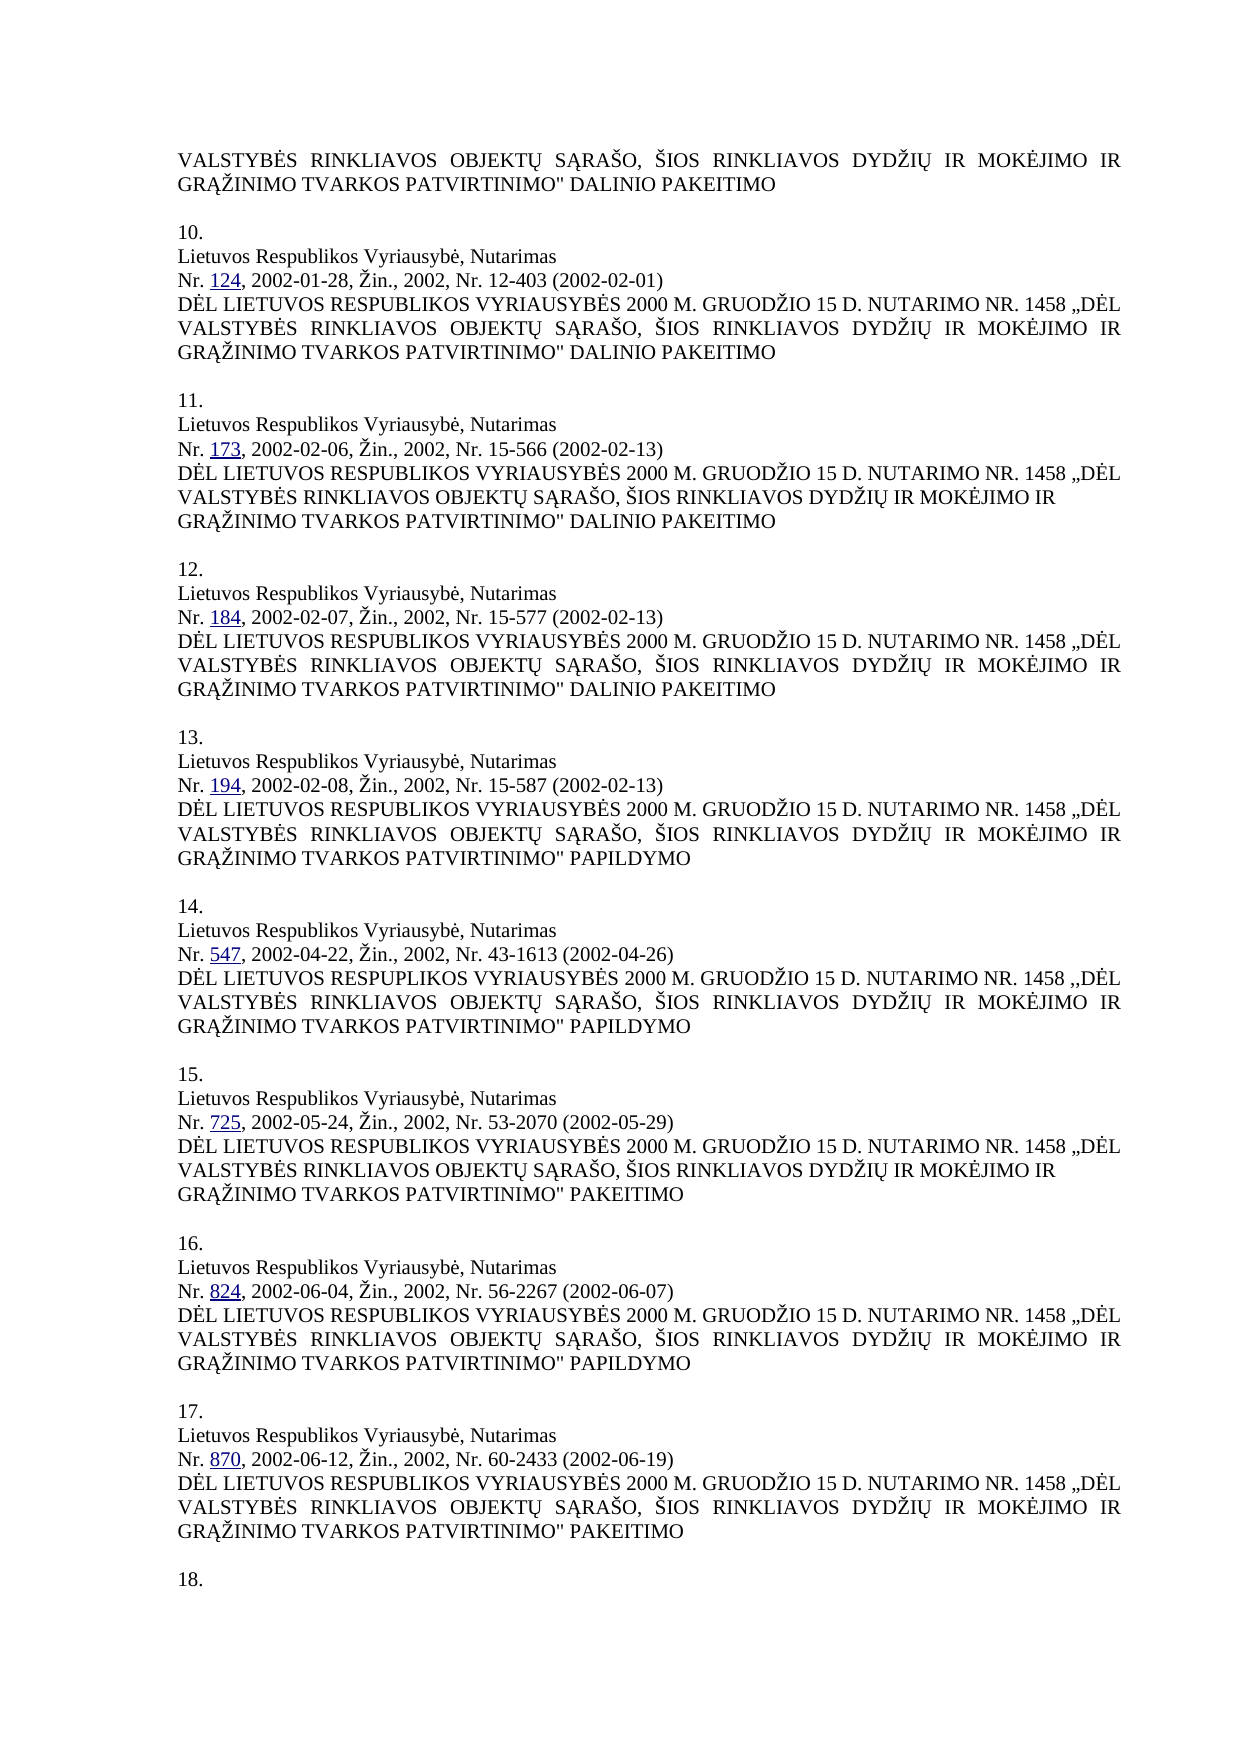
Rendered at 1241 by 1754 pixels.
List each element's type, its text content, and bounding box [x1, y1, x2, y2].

text DĖL LIETUVOS RESPUBLIKOS VYRIAUSYBĖS 2000 M. GRUODŽIO 15 D. NUTARIMO NR. 1458 „DĖL VALSTYBĖS RINKLIAVOS OBJEKTŲ SĄRAŠO, ŠIOS RINKLIAVOS DYDŽIŲ IR MOKĖJIMO IR GRĄŽINIMO TVARKOS PATVIRTINIMO" PAPILDYMO [177, 797, 1122, 869]
text 13. [177, 725, 1122, 749]
text VALSTYBĖS RINKLIAVOS OBJEKTŲ SĄRAŠO, ŠIOS RINKLIAVOS DYDŽIŲ IR MOKĖJIMO IR GRĄŽINIMO TVARKOS PATVIRTINIMO" DALINIO PAKEITIMO [177, 148, 1122, 196]
text Nr. 194, 2002-02-08, Žin., 2002, Nr. 15-587 (2002-02-13) [177, 773, 1122, 797]
text Lietuvos Respublikos Vyriausybė, Nutarimas [177, 244, 1122, 268]
text Lietuvos Respublikos Vyriausybė, Nutarimas [177, 412, 1122, 436]
text DĖL LIETUVOS RESPUBLIKOS VYRIAUSYBĖS 2000 M. GRUODŽIO 15 D. NUTARIMO NR. 1458 „DĖL VALSTYBĖS RINKLIAVOS OBJEKTŲ SĄRAŠO, ŠIOS RINKLIAVOS DYDŽIŲ IR MOKĖJIMO IR GRĄŽINIMO TVARKOS PATVIRTINIMO" PAPILDYMO [177, 1303, 1122, 1375]
text Nr. 725, 2002-05-24, Žin., 2002, Nr. 53-2070 (2002-05-29) [177, 1110, 1122, 1134]
text Lietuvos Respublikos Vyriausybė, Nutarimas [177, 1254, 1122, 1279]
text 11. [177, 388, 1122, 412]
text DĖL LIETUVOS RESPUBLIKOS VYRIAUSYBĖS 2000 M. GRUODŽIO 15 D. NUTARIMO NR. 1458 „DĖL VALSTYBĖS RINKLIAVOS OBJEKTŲ SĄRAŠO, ŠIOS RINKLIAVOS DYDŽIŲ IR MOKĖJIMO IR GRĄŽINIMO TVARKOS PATVIRTINIMO" DALINIO PAKEITIMO [177, 292, 1122, 364]
text DĖL LIETUVOS RESPUBLIKOS VYRIAUSYBĖS 2000 M. GRUODŽIO 15 D. NUTARIMO NR. 1458 „DĖL VALSTYBĖS RINKLIAVOS OBJEKTŲ SĄRAŠO, ŠIOS RINKLIAVOS DYDŽIŲ IR MOKĖJIMO IR GRĄŽINIMO TVARKOS PATVIRTINIMO" PAKEITIMO [177, 1134, 1122, 1206]
text DĖL LIETUVOS RESPUBLIKOS VYRIAUSYBĖS 2000 M. GRUODŽIO 15 D. NUTARIMO NR. 1458 „DĖL VALSTYBĖS RINKLIAVOS OBJEKTŲ SĄRAŠO, ŠIOS RINKLIAVOS DYDŽIŲ IR MOKĖJIMO IR GRĄŽINIMO TVARKOS PATVIRTINIMO" PAKEITIMO [177, 1471, 1122, 1543]
text DĖL LIETUVOS RESPUBLIKOS VYRIAUSYBĖS 2000 M. GRUODŽIO 15 D. NUTARIMO NR. 1458 „DĖL VALSTYBĖS RINKLIAVOS OBJEKTŲ SĄRAŠO, ŠIOS RINKLIAVOS DYDŽIŲ IR MOKĖJIMO IR GRĄŽINIMO TVARKOS PATVIRTINIMO" DALINIO PAKEITIMO [177, 461, 1122, 533]
text Nr. 870, 2002-06-12, Žin., 2002, Nr. 60-2433 (2002-06-19) [177, 1447, 1122, 1471]
text Lietuvos Respublikos Vyriausybė, Nutarimas [177, 581, 1122, 605]
text 17. [177, 1399, 1122, 1423]
text Nr. 184, 2002-02-07, Žin., 2002, Nr. 15-577 (2002-02-13) [177, 605, 1122, 629]
text DĖL LIETUVOS RESPUPLIKOS VYRIAUSYBĖS 2000 M. GRUODŽIO 15 D. NUTARIMO NR. 1458 ,,DĖL VALSTYBĖS RINKLIAVOS OBJEKTŲ SĄRAŠO, ŠIOS RINKLIAVOS DYDŽIŲ IR MOKĖJIMO IR GRĄŽINIMO TVARKOS PATVIRTINIMO" PAPILDYMO [177, 966, 1122, 1038]
text 16. [177, 1231, 1122, 1254]
text Nr. 547, 2002-04-22, Žin., 2002, Nr. 43-1613 (2002-04-26) [177, 942, 1122, 966]
text 18. [177, 1567, 1122, 1591]
text 12. [177, 557, 1122, 581]
text Nr. 824, 2002-06-04, Žin., 2002, Nr. 56-2267 (2002-06-07) [177, 1279, 1122, 1303]
text DĖL LIETUVOS RESPUBLIKOS VYRIAUSYBĖS 2000 M. GRUODŽIO 15 D. NUTARIMO NR. 1458 „DĖL VALSTYBĖS RINKLIAVOS OBJEKTŲ SĄRAŠO, ŠIOS RINKLIAVOS DYDŽIŲ IR MOKĖJIMO IR GRĄŽINIMO TVARKOS PATVIRTINIMO" DALINIO PAKEITIMO [177, 629, 1122, 701]
text Nr. 124, 2002-01-28, Žin., 2002, Nr. 12-403 (2002-02-01) [177, 268, 1122, 292]
text Lietuvos Respublikos Vyriausybė, Nutarimas [177, 1086, 1122, 1110]
text 10. [177, 220, 1122, 244]
text 15. [177, 1062, 1122, 1086]
text Lietuvos Respublikos Vyriausybė, Nutarimas [177, 918, 1122, 942]
text Nr. 173, 2002-02-06, Žin., 2002, Nr. 15-566 (2002-02-13) [177, 436, 1122, 461]
text Lietuvos Respublikos Vyriausybė, Nutarimas [177, 749, 1122, 773]
text Lietuvos Respublikos Vyriausybė, Nutarimas [177, 1423, 1122, 1447]
text 14. [177, 894, 1122, 918]
